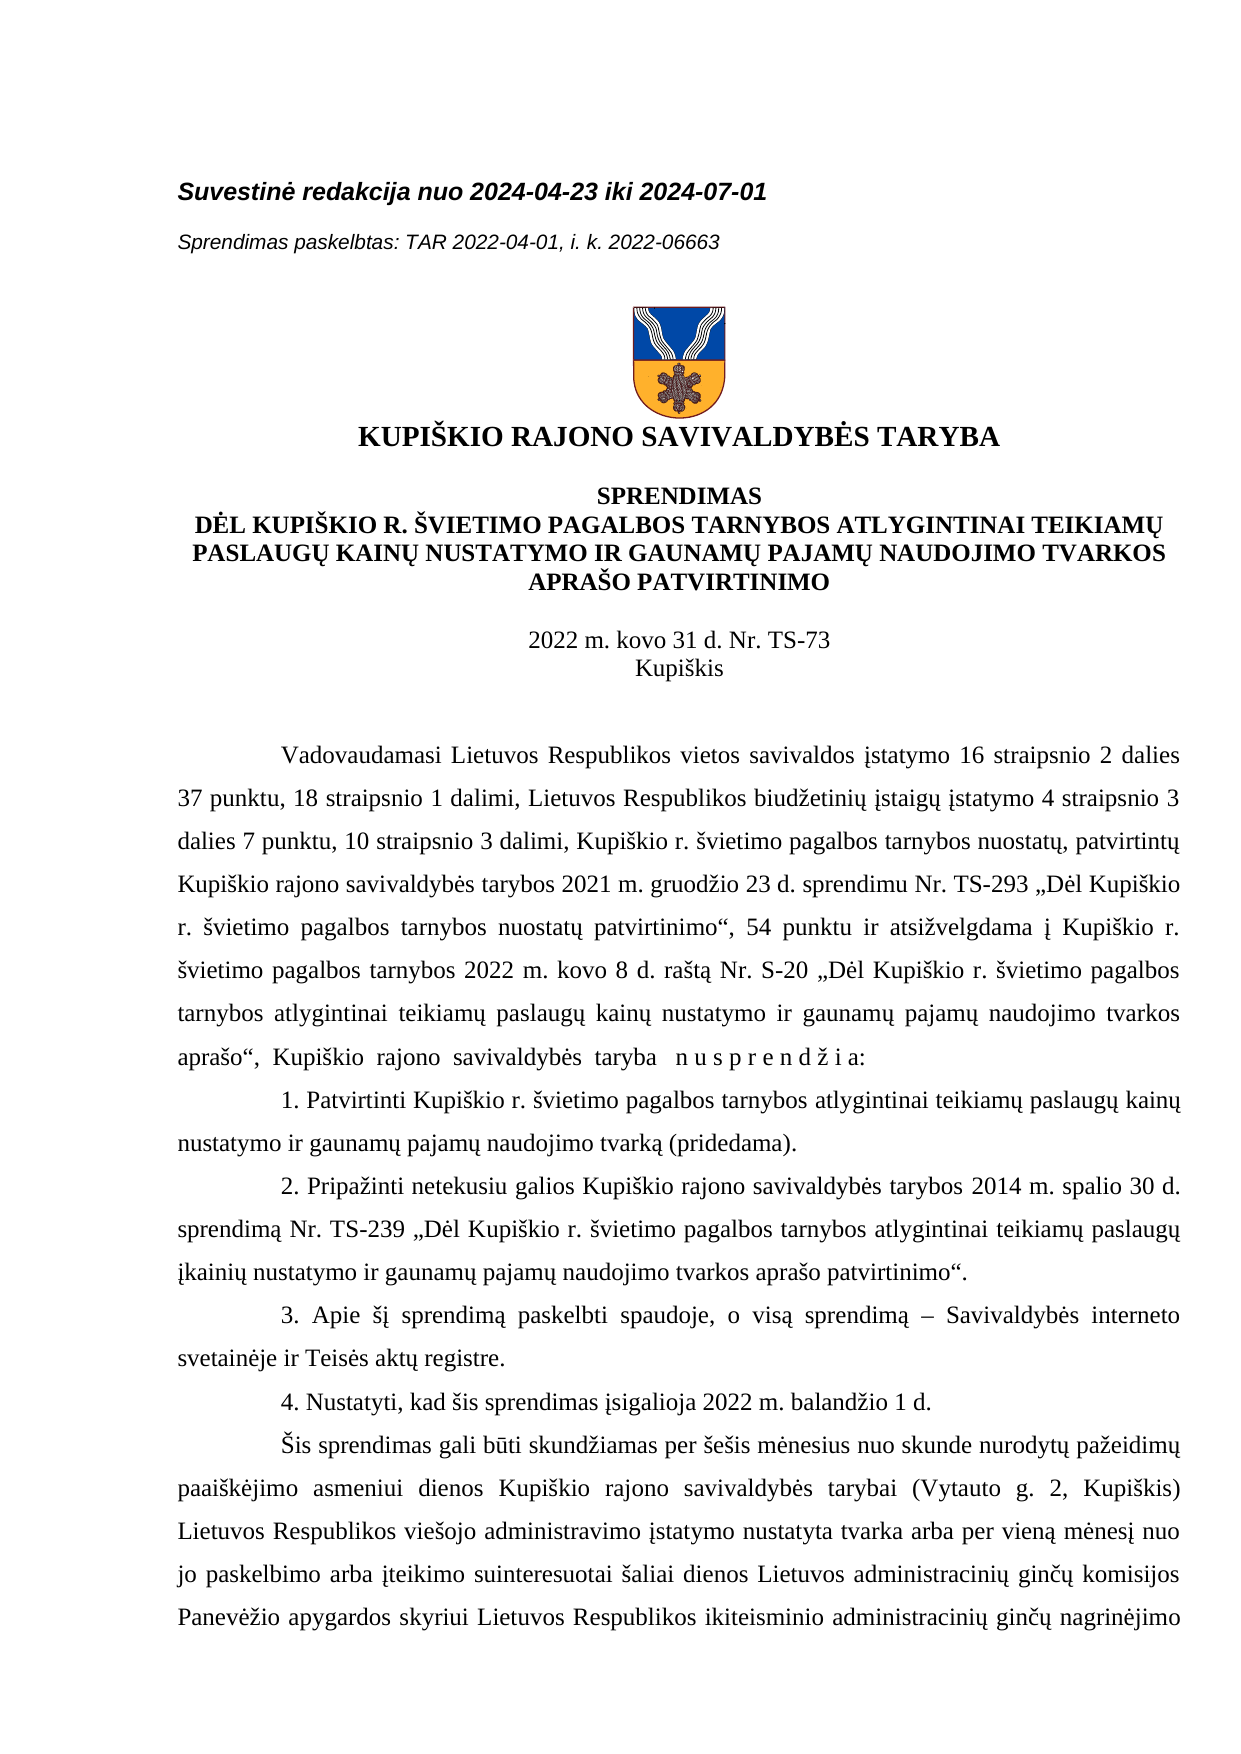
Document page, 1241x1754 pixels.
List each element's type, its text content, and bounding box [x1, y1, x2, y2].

text 2. Pripažinti netekusiu galios Kupiškio rajono savivaldybės tarybos 2014 m. spalio 30 d. sprendimą Nr. TS-239 „Dėl Kupiškio r. švietimo pagalbos tarnybos atlygintinai teikiamų paslaugų įkainių nustatymo ir gaunamų pajamų naudojimo tvarkos aprašo patvirtinimo“. [177, 1171, 1181, 1286]
text Kupiškis [177, 653, 1181, 682]
text Vadovaudamasi Lietuvos Respublikos vietos savivaldos įstatymo 16 straipsnio 2 dalies 37 punktu, 18 straipsnio 1 dalimi, Lietuvos Respublikos biudžetinių įstaigų įstatymo 4 straipsnio 3 dalies 7 punktu, 10 straipsnio 3 dalimi, Kupiškio r. švietimo pagalbos tarnybos nuostatų, patvirtintų Kupiškio rajono savivaldybės tarybos 2021 m. gruodžio 23 d. sprendimu Nr. TS-293 „Dėl Kupiškio r. švietimo pagalbos tarnybos nuostatų patvirtinimo“, 54 punktu ir atsižvelgdama į Kupiškio r. švietimo pagalbos tarnybos 2022 m. kovo 8 d. raštą Nr. S-20 „Dėl Kupiškio r. švietimo pagalbos tarnybos atlygintinai teikiamų paslaugų kainų nustatymo ir gaunamų pajamų naudojimo tvarkos aprašo“, Kupiškio rajono savivaldybės taryba n u s p r e n d ž i a: [177, 740, 1181, 1070]
text Suvestinė redakcija nuo 2024-04-23 iki 2024-07-01 [177, 177, 1181, 206]
text 3. Apie šį sprendimą paskelbti spaudoje, o visą sprendimą – Savivaldybės interneto svetainėje ir Teisės aktų registre. [177, 1300, 1181, 1372]
text 1. Patvirtinti Kupiškio r. švietimo pagalbos tarnybos atlygintinai teikiamų paslaugų kainų nustatymo ir gaunamų pajamų naudojimo tvarką (pridedama). [177, 1085, 1181, 1157]
text DĖL KUPIŠKIO R. ŠVIETIMO PAGALBOS TARNYBOS ATLYGINTINAI TEIKIAMŲ PASLAUGŲ KAINŲ NUSTATYMO IR GAUNAMŲ PAJAMŲ NAUDOJIMO TVARKOS APRAŠO PATVIRTINIMO [177, 510, 1181, 596]
text 4. Nustatyti, kad šis sprendimas įsigalioja 2022 m. balandžio 1 d. [177, 1387, 1181, 1415]
text Šis sprendimas gali būti skundžiamas per šešis mėnesius nuo skunde nurodytų pažeidimų paaiškėjimo asmeniui dienos Kupiškio rajono savivaldybės tarybai (Vytauto g. 2, Kupiškis) Lietuvos Respublikos viešojo administravimo įstatymo nustatyta tvarka arba per vieną mėnesį nuo jo paskelbimo arba įteikimo suinteresuotai šaliai dienos Lietuvos administracinių ginčų komisijos Panevėžio apygardos skyriui Lietuvos Respublikos ikiteisminio administracinių ginčų nagrinėjimo [177, 1430, 1181, 1631]
text SPRENDIMAS [177, 481, 1181, 510]
text KUPIŠKIO RAJONO SAVIVALDYBĖS TARYBA [177, 419, 1181, 452]
text Sprendimas paskelbtas: TAR 2022-04-01, i. k. 2022-06663 [177, 230, 1181, 254]
text 2022 m. kovo 31 d. Nr. TS-73 [177, 625, 1181, 653]
